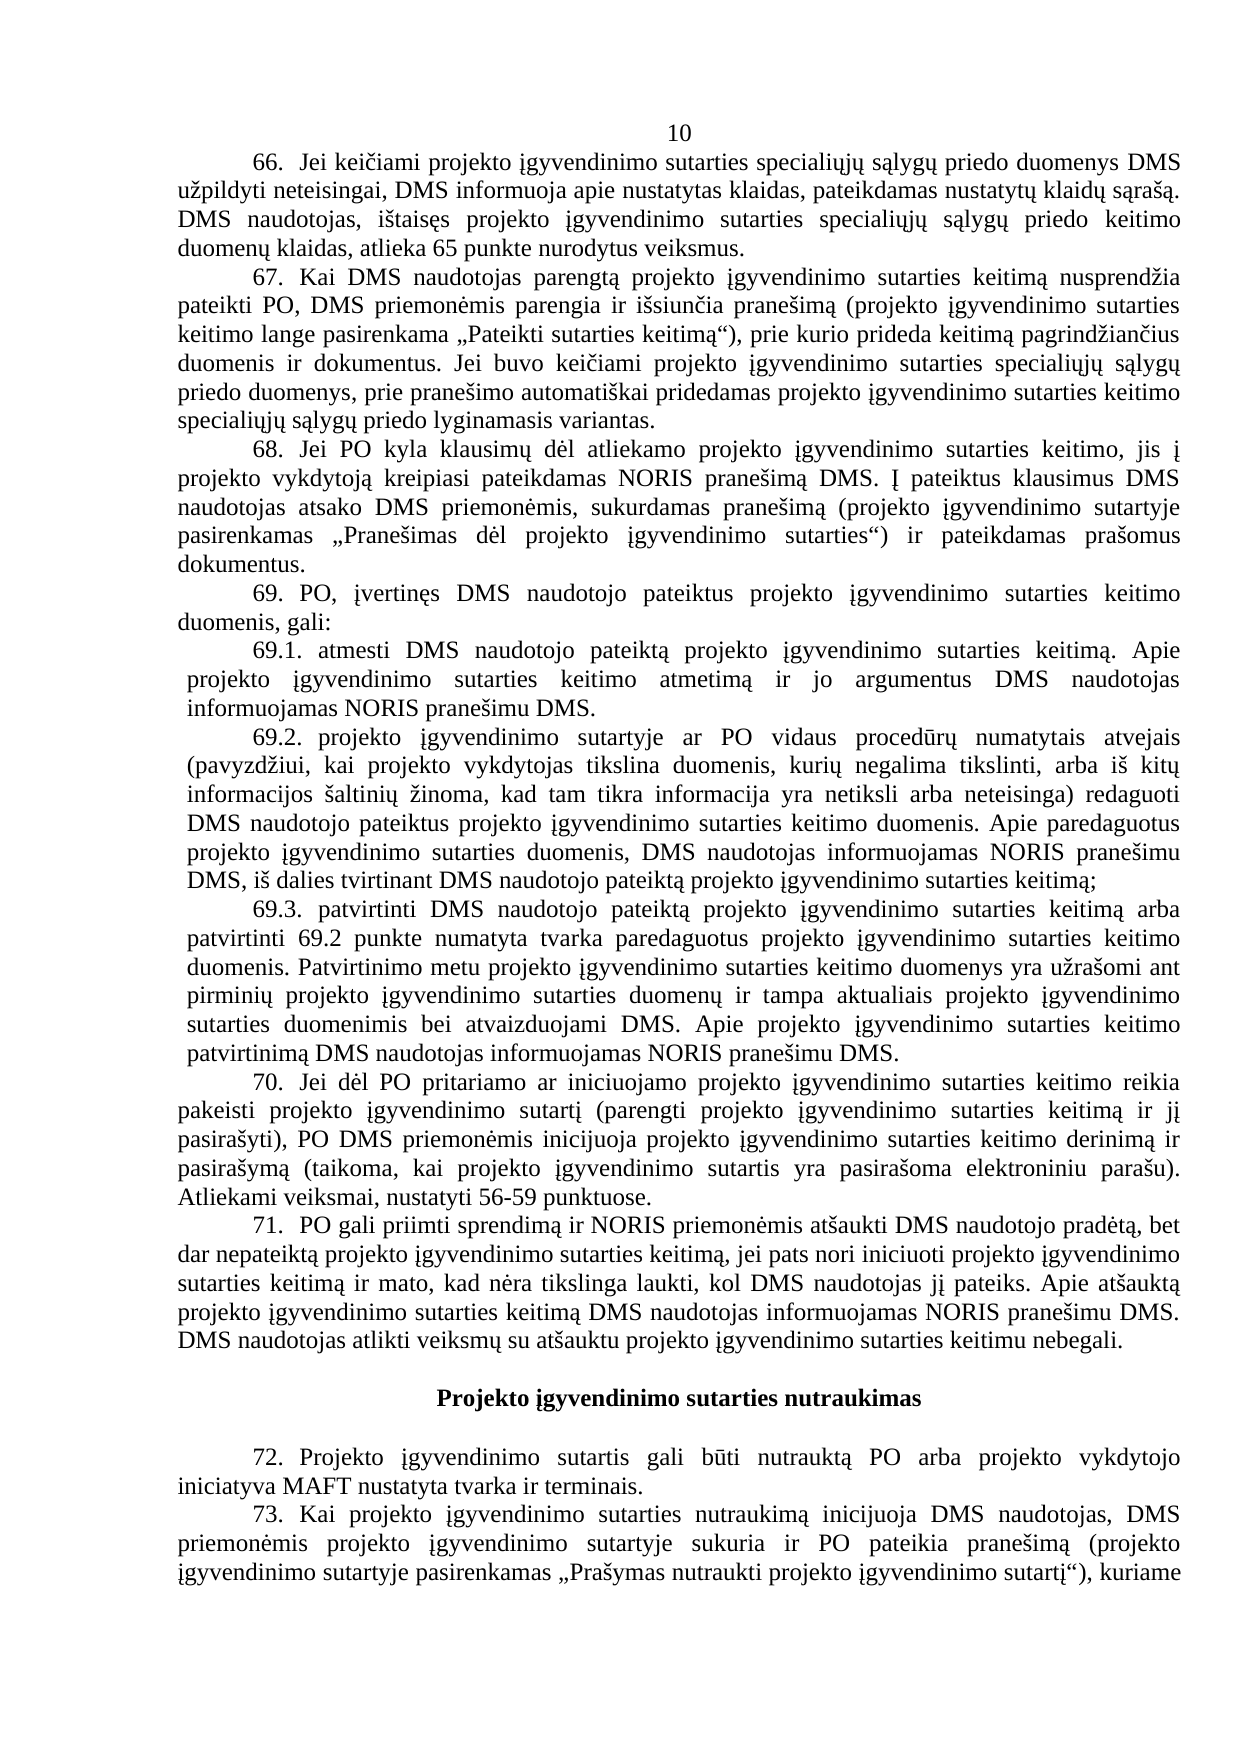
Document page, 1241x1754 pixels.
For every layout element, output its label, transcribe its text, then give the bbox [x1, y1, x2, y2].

text 69. PO, įvertinęs DMS naudotojo pateiktus projekto įgyvendinimo sutarties keitimo duomenis, gali: [177, 578, 1181, 636]
text 68. Jei PO kyla klausimų dėl atliekamo projekto įgyvendinimo sutarties keitimo, jis į projekto vykdytoją kreipiasi pateikdamas NORIS pranešimą DMS. Į pateiktus klausimus DMS naudotojas atsako DMS priemonėmis, sukurdamas pranešimą (projekto įgyvendinimo sutartyje pasirenkamas „Pranešimas dėl projekto įgyvendinimo sutarties“) ir pateikdamas prašomus dokumentus. [177, 434, 1181, 578]
text 71. PO gali priimti sprendimą ir NORIS priemonėmis atšaukti DMS naudotojo pradėtą, bet dar nepateiktą projekto įgyvendinimo sutarties keitimą, jei pats nori iniciuoti projekto įgyvendinimo sutarties keitimą ir mato, kad nėra tikslinga laukti, kol DMS naudotojas jį pateiks. Apie atšauktą projekto įgyvendinimo sutarties keitimą DMS naudotojas informuojamas NORIS pranešimu DMS. DMS naudotojas atlikti veiksmų su atšauktu projekto įgyvendinimo sutarties keitimu nebegali. [177, 1211, 1181, 1354]
text 66. Jei keičiami projekto įgyvendinimo sutarties specialiųjų sąlygų priedo duomenys DMS užpildyti neteisingai, DMS informuoja apie nustatytas klaidas, pateikdamas nustatytų klaidų sąrašą. DMS naudotojas, ištaisęs projekto įgyvendinimo sutarties specialiųjų sąlygų priedo keitimo duomenų klaidas, atlieka 65 punkte nurodytus veiksmus. [177, 147, 1181, 262]
text 69.2. projekto įgyvendinimo sutartyje ar PO vidaus procedūrų numatytais atvejais (pavyzdžiui, kai projekto vykdytojas tikslina duomenis, kurių negalima tikslinti, arba iš kitų informacijos šaltinių žinoma, kad tam tikra informacija yra netiksli arba neteisinga) redaguoti DMS naudotojo pateiktus projekto įgyvendinimo sutarties keitimo duomenis. Apie paredaguotus projekto įgyvendinimo sutarties duomenis, DMS naudotojas informuojamas NORIS pranešimu DMS, iš dalies tvirtinant DMS naudotojo pateiktą projekto įgyvendinimo sutarties keitimą; [187, 722, 1181, 894]
text Projekto įgyvendinimo sutarties nutraukimas [177, 1383, 1181, 1412]
text 73. Kai projekto įgyvendinimo sutarties nutraukimą inicijuoja DMS naudotojas, DMS priemonėmis projekto įgyvendinimo sutartyje sukuria ir PO pateikia pranešimą (projekto įgyvendinimo sutartyje pasirenkamas „Prašymas nutraukti projekto įgyvendinimo sutartį“), kuriame [177, 1499, 1181, 1586]
text 67. Kai DMS naudotojas parengtą projekto įgyvendinimo sutarties keitimą nusprendžia pateikti PO, DMS priemonėmis parengia ir išsiunčia pranešimą (projekto įgyvendinimo sutarties keitimo lange pasirenkama „Pateikti sutarties keitimą“), prie kurio prideda keitimą pagrindžiančius duomenis ir dokumentus. Jei buvo keičiami projekto įgyvendinimo sutarties specialiųjų sąlygų priedo duomenys, prie pranešimo automatiškai pridedamas projekto įgyvendinimo sutarties keitimo specialiųjų sąlygų priedo lyginamasis variantas. [177, 262, 1181, 434]
text 72. Projekto įgyvendinimo sutartis gali būti nutrauktą PO arba projekto vykdytojo iniciatyva MAFT nustatyta tvarka ir terminais. [177, 1442, 1181, 1499]
text 69.1. atmesti DMS naudotojo pateiktą projekto įgyvendinimo sutarties keitimą. Apie projekto įgyvendinimo sutarties keitimo atmetimą ir jo argumentus DMS naudotojas informuojamas NORIS pranešimu DMS. [187, 636, 1181, 722]
text 70. Jei dėl PO pritariamo ar iniciuojamo projekto įgyvendinimo sutarties keitimo reikia pakeisti projekto įgyvendinimo sutartį (parengti projekto įgyvendinimo sutarties keitimą ir jį pasirašyti), PO DMS priemonėmis inicijuoja projekto įgyvendinimo sutarties keitimo derinimą ir pasirašymą (taikoma, kai projekto įgyvendinimo sutartis yra pasirašoma elektroniniu parašu). Atliekami veiksmai, nustatyti 56-59 punktuose. [177, 1067, 1181, 1211]
text 69.3. patvirtinti DMS naudotojo pateiktą projekto įgyvendinimo sutarties keitimą arba patvirtinti 69.2 punkte numatyta tvarka paredaguotus projekto įgyvendinimo sutarties keitimo duomenis. Patvirtinimo metu projekto įgyvendinimo sutarties keitimo duomenys yra užrašomi ant pirminių projekto įgyvendinimo sutarties duomenų ir tampa aktualiais projekto įgyvendinimo sutarties duomenimis bei atvaizduojami DMS. Apie projekto įgyvendinimo sutarties keitimo patvirtinimą DMS naudotojas informuojamas NORIS pranešimu DMS. [187, 894, 1181, 1067]
